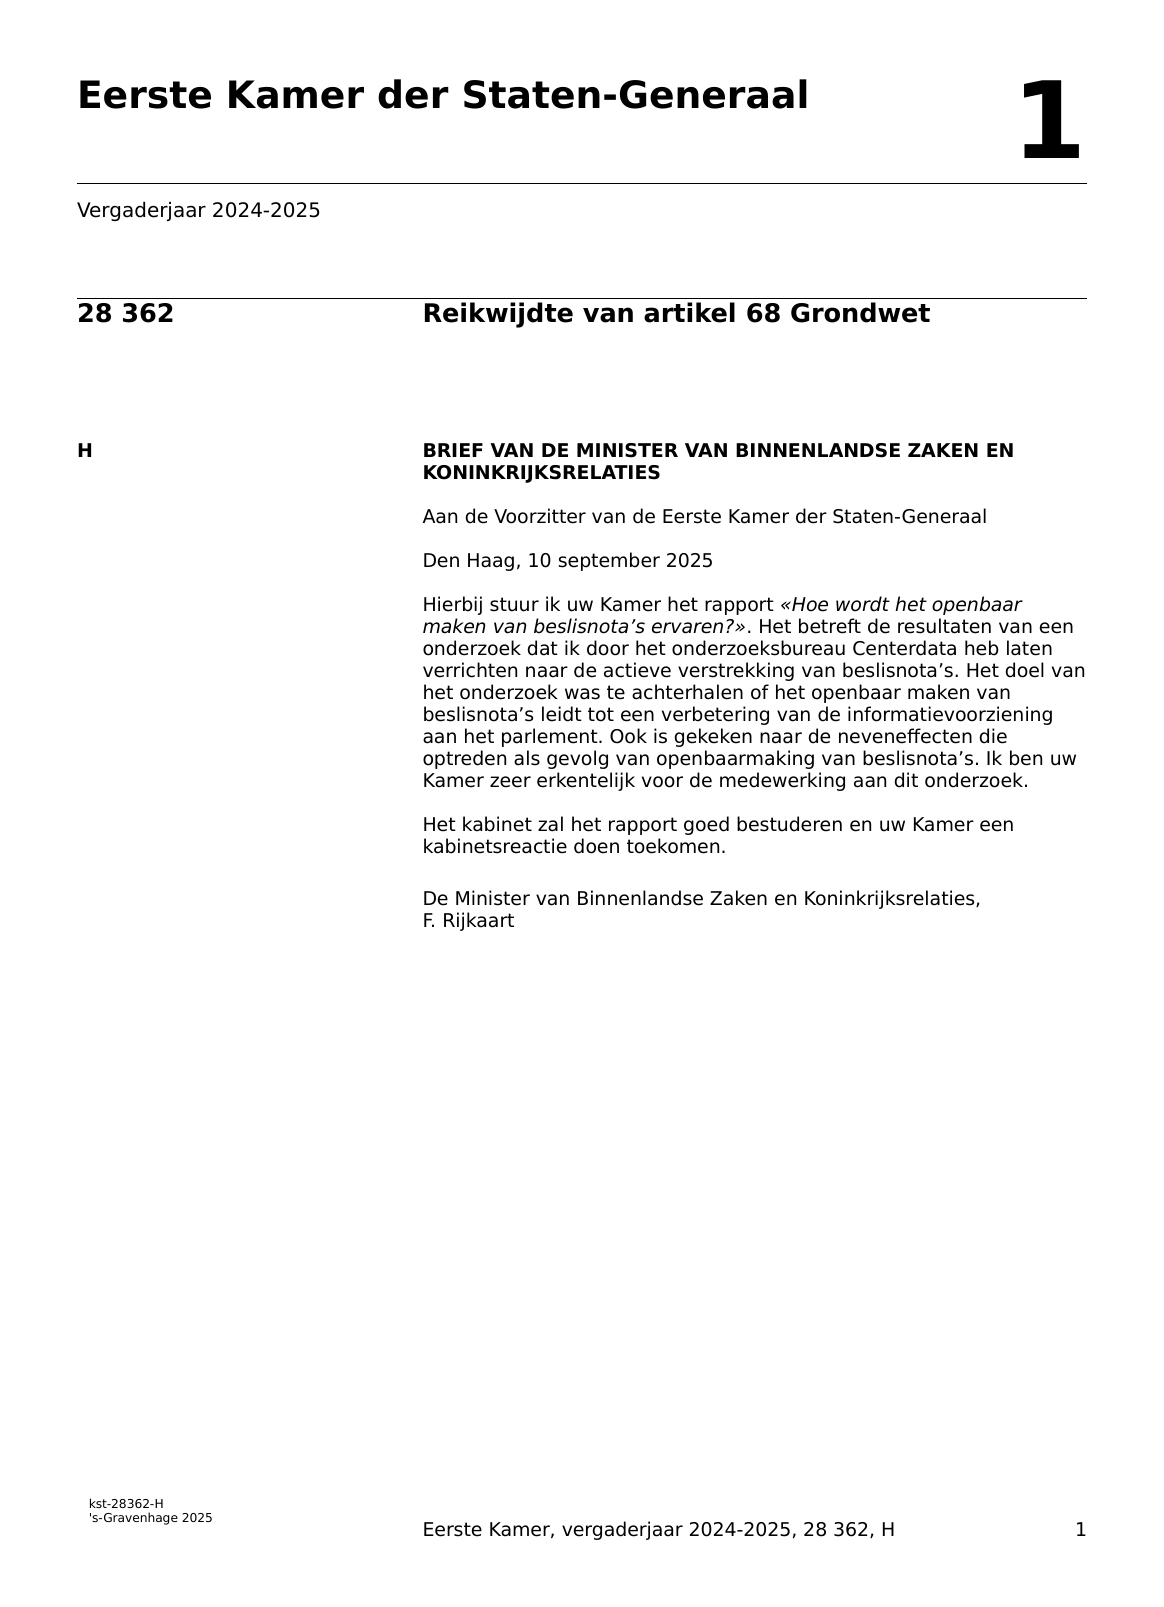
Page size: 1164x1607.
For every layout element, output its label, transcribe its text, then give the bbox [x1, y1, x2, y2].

table_header Eerste Kamer der Staten-Generaal [77, 59, 886, 183]
text 's-Gravenhage 2025 [88, 1511, 323, 1525]
text Het kabinet zal het rapport goed bestuderen en uw Kamer een kabinetsreactie doen toekomen. [422, 814, 1087, 858]
subtitle 28 362 Reikwijdte van artikel 68 Grondwet [77, 299, 1087, 329]
table_header 1 [886, 59, 1087, 183]
table_cell Vergaderjaar 2024-2025 [77, 184, 1087, 298]
text Hierbij stuur ik uw Kamer het rapport «Hoe wordt het openbaar maken van beslisnota’s ervaren?». Het betreft de resultaten van een onderzoek dat ik door het onderzoeksbureau Centerdata heb laten verrichten naar de actieve verstrekking van beslisnota’s. Het doel van het onderzoek was te achterhalen of het openbaar maken van beslisnota’s leidt tot een verbetering van de informatievoorziening aan het parlement. Ook is gekeken naar de neveneffecten die optreden als gevolg van openbaarmaking van beslisnota’s. Ik ben uw Kamer zeer erkentelijk voor de medewerking aan dit onderzoek. [422, 594, 1087, 792]
text De Minister van Binnenlandse Zaken en Koninkrijksrelaties, F. Rijkaart [422, 888, 1087, 932]
text Den Haag, 10 september 2025 [422, 550, 1087, 572]
text Aan de Voorzitter van de Eerste Kamer der Staten-Generaal [422, 506, 1087, 528]
subtitle H BRIEF VAN DE MINISTER VAN BINNENLANDSE ZAKEN EN KONINKRIJKSRELATIES [77, 440, 1087, 484]
text kst-28362-H [88, 1497, 323, 1511]
